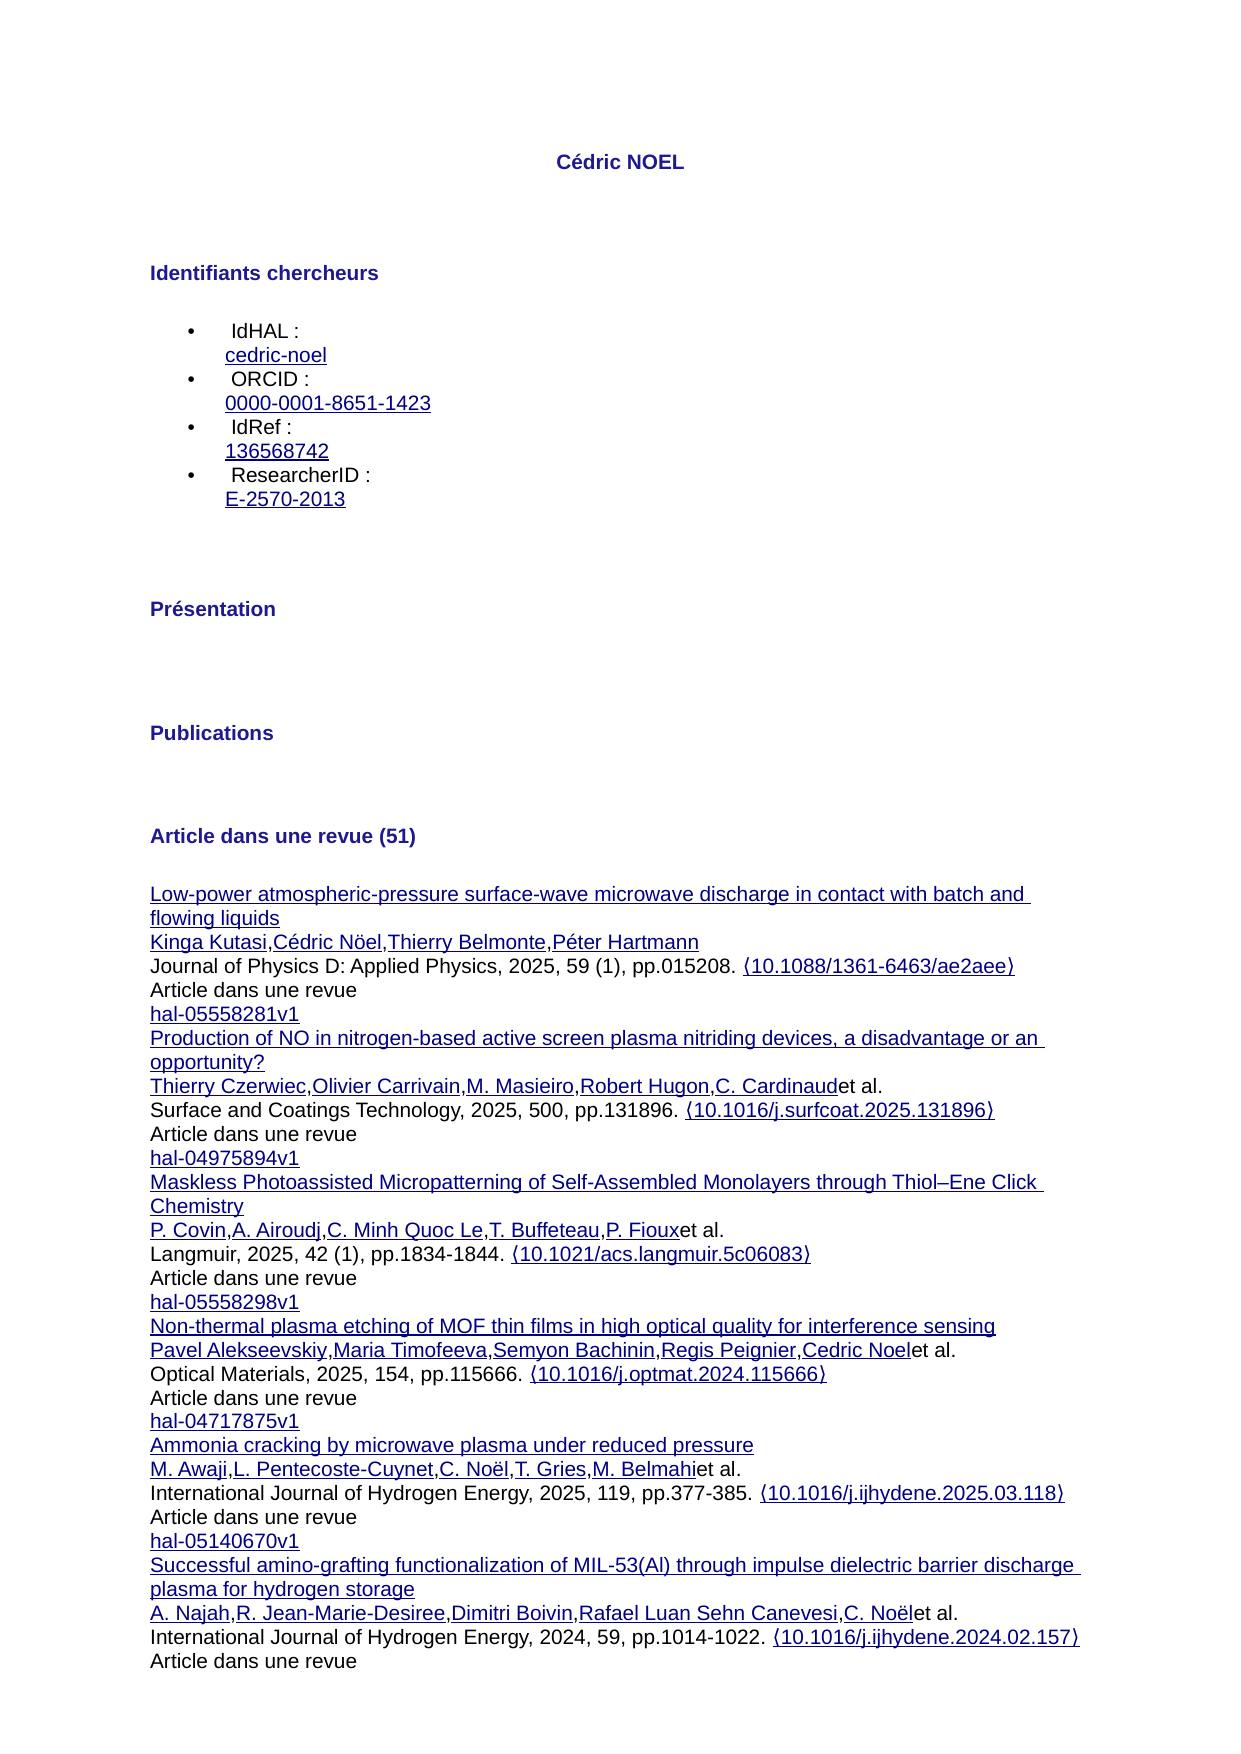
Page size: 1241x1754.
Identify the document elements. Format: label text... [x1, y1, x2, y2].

table_cell Maskless Photoassisted Micropatterning of Self-Assembled Monolayers through Thiol–Ene Click Chemistry P. Covin,A. Airoudj,C. Minh Quoc Le,T. Buffeteau,P. Fiouxet al. Langmuir, 2025, 42 (1), pp.1834-1844. ⟨10.1021/acs.langmuir.5c06083⟩ Article dans une revue hal-05558298v1 [150, 1170, 1090, 1313]
list 0000-0001-8651-1423 [187, 391, 1090, 414]
list E-2570-2013 [187, 486, 1090, 510]
table_cell Ammonia cracking by microwave plasma under reduced pressure M. Awaji,L. Pentecoste-Cuynet,C. Noël,T. Gries,M. Belmahiet al. International Journal of Hydrogen Energy, 2025, 119, pp.377-385. ⟨10.1016/j.ijhydene.2025.03.118⟩ Article dans une revue hal-05140670v1 [150, 1433, 1090, 1553]
list 136568742 [187, 438, 1090, 462]
list ResearcherID : [187, 462, 1090, 486]
subtitle Cédric NOEL [150, 150, 1090, 174]
list IdRef : [187, 414, 1090, 438]
subtitle Publications [150, 721, 1090, 745]
table_header Low-power atmospheric-pressure surface-wave microwave discharge in contact with batch and flowing liquids Kinga Kutasi,Cédric Nöel,Thierry Belmonte,Péter Hartmann Journal of Physics D: Applied Physics, 2025, 59 (1), pp.015208. ⟨10.1088/1361-6463/ae2aee⟩ Article dans une revue hal-05558281v1 [150, 882, 1090, 1026]
subtitle Identifiants chercheurs [150, 260, 1090, 284]
table_cell Successful amino-grafting functionalization of MIL-53(Al) through impulse dielectric barrier discharge plasma for hydrogen storage A. Najah,R. Jean-Marie-Desiree,Dimitri Boivin,Rafael Luan Sehn Canevesi,C. Noëlet al. International Journal of Hydrogen Energy, 2024, 59, pp.1014-1022. ⟨10.1016/j.ijhydene.2024.02.157⟩ Article dans une revue [150, 1553, 1090, 1673]
subtitle Article dans une revue (51) [150, 824, 1090, 848]
list cedric-noel [187, 343, 1090, 367]
table_cell Non-thermal plasma etching of MOF thin films in high optical quality for interference sensing Pavel Alekseevskiy,Maria Timofeeva,Semyon Bachinin,Regis Peignier,Cedric Noelet al. Optical Materials, 2025, 154, pp.115666. ⟨10.1016/j.optmat.2024.115666⟩ Article dans une revue hal-04717875v1 [150, 1314, 1090, 1433]
list ORCID : [187, 367, 1090, 391]
subtitle Présentation [150, 597, 1090, 621]
list IdHAL : [187, 319, 1090, 343]
table_cell Production of NO in nitrogen-based active screen plasma nitriding devices, a disadvantage or an opportunity? Thierry Czerwiec,Olivier Carrivain,M. Masieiro,Robert Hugon,C. Cardinaudet al. Surface and Coatings Technology, 2025, 500, pp.131896. ⟨10.1016/j.surfcoat.2025.131896⟩ Article dans une revue hal-04975894v1 [150, 1026, 1090, 1170]
